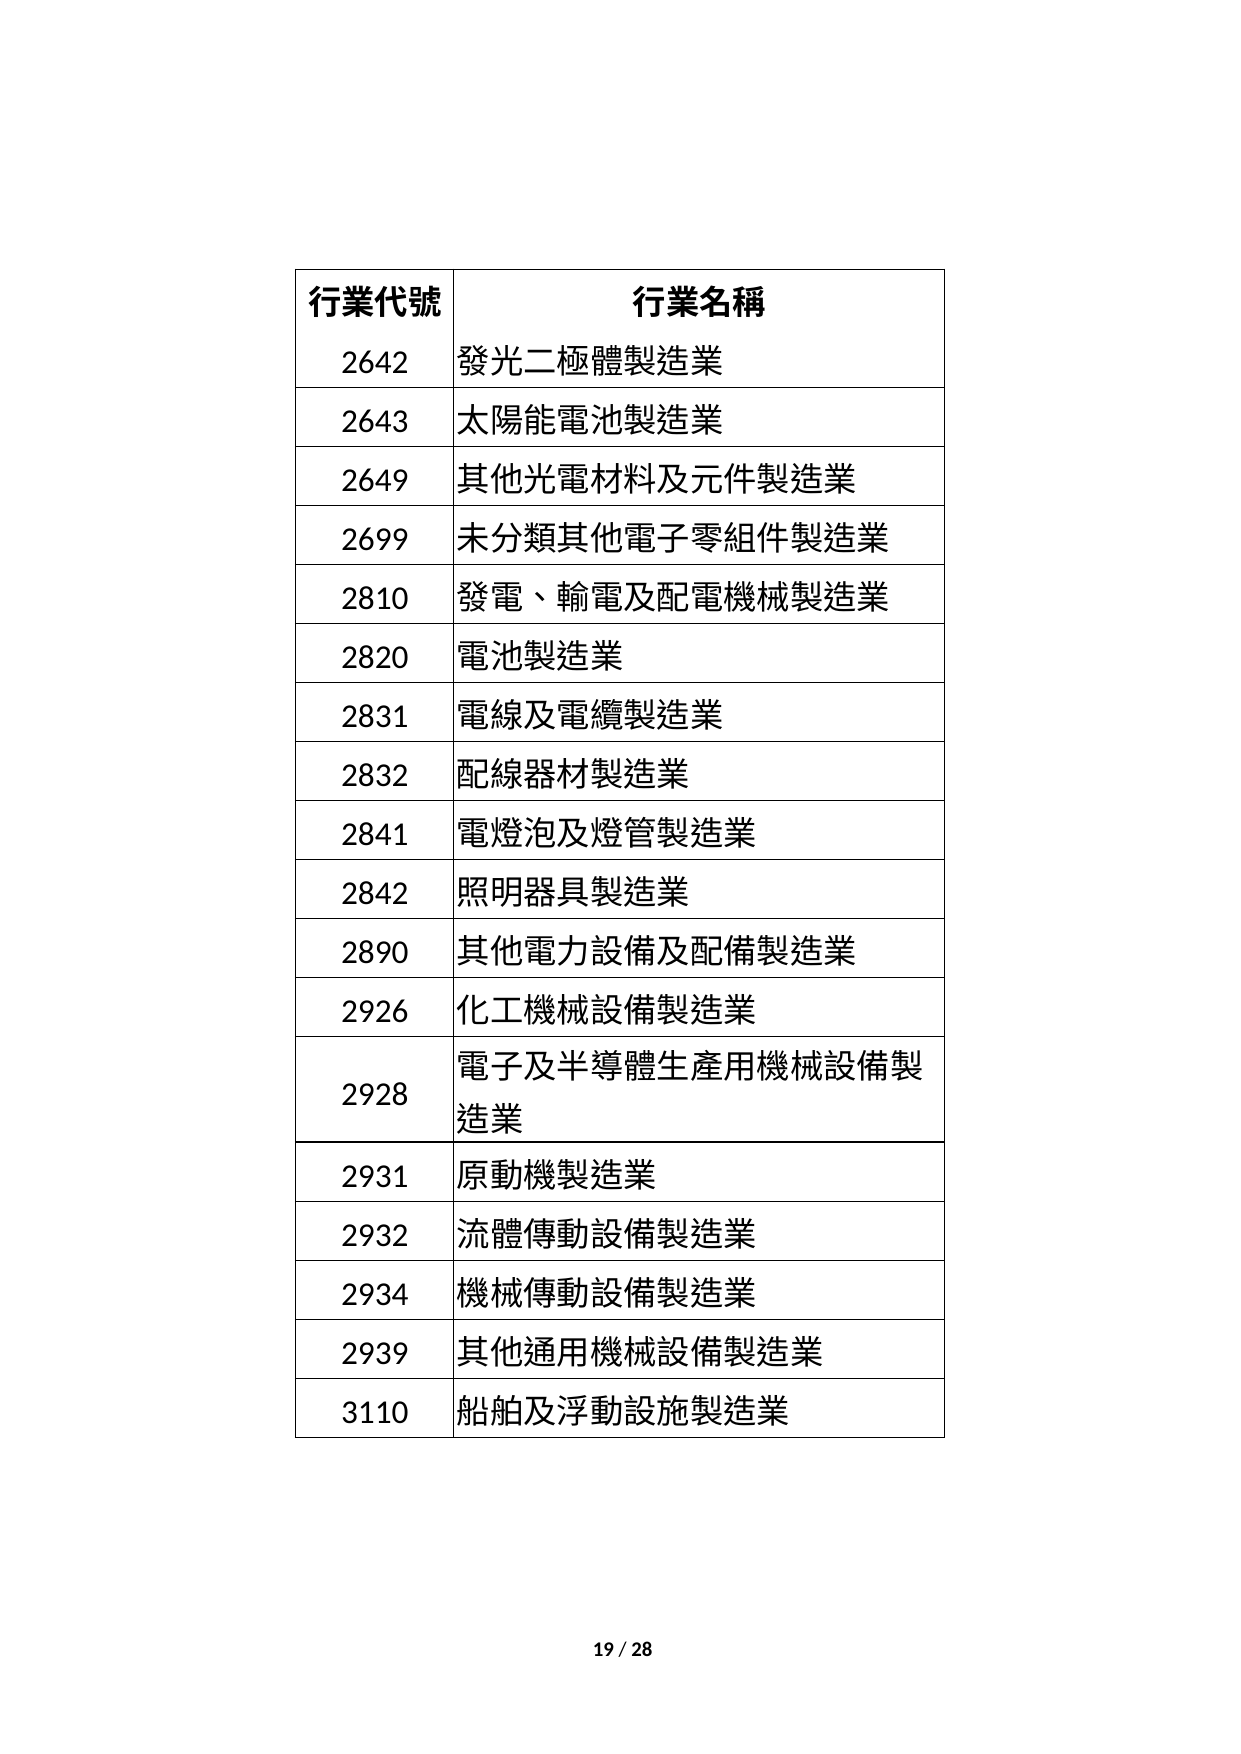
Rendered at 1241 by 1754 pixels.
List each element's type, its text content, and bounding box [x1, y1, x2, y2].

table_cell 其他通用機械設備製造業 [454, 1320, 944, 1378]
table_cell 2932 [296, 1202, 453, 1259]
table_cell 其他電力設備及配備製造業 [454, 919, 944, 977]
table_cell 太陽能電池製造業 [454, 388, 944, 446]
table_cell 電燈泡及燈管製造業 [454, 801, 944, 859]
table_cell 未分類其他電子零組件製造業 [454, 506, 944, 564]
table_cell 2831 [296, 683, 453, 741]
table_cell 機械傳動設備製造業 [454, 1261, 944, 1319]
table_cell 配線器材製造業 [454, 742, 944, 800]
table_cell 2842 [296, 860, 453, 918]
table_cell 2928 [296, 1037, 453, 1141]
table_header 行業名稱 [454, 270, 944, 327]
table_cell 其他光電材料及元件製造業 [454, 447, 944, 505]
table_cell 2643 [296, 388, 453, 446]
table_cell 2642 [296, 328, 453, 387]
table_cell 2649 [296, 447, 453, 505]
table_cell 2890 [296, 919, 453, 977]
table_cell 2931 [296, 1143, 453, 1201]
table_cell 照明器具製造業 [454, 860, 944, 918]
table_cell 2832 [296, 742, 453, 800]
table_cell 原動機製造業 [454, 1143, 944, 1201]
table_cell 2934 [296, 1261, 453, 1319]
table_cell 電池製造業 [454, 624, 944, 682]
table_header 行業代號 [296, 270, 453, 327]
table_cell 2820 [296, 624, 453, 682]
table_cell 2926 [296, 978, 453, 1036]
table_cell 船舶及浮動設施製造業 [454, 1379, 944, 1437]
table_cell 電線及電纜製造業 [454, 683, 944, 741]
table_cell 發光二極體製造業 [454, 328, 944, 387]
table_cell 2841 [296, 801, 453, 859]
table_cell 發電、輸電及配電機械製造業 [454, 565, 944, 623]
table_cell 2810 [296, 565, 453, 623]
table_cell 流體傳動設備製造業 [454, 1202, 944, 1259]
table_cell 2939 [296, 1320, 453, 1378]
table_cell 3110 [296, 1379, 453, 1437]
table_cell 2699 [296, 506, 453, 564]
table_cell 化工機械設備製造業 [454, 978, 944, 1036]
table_cell 電子及半導體生產用機械設備製造業 [454, 1037, 944, 1141]
